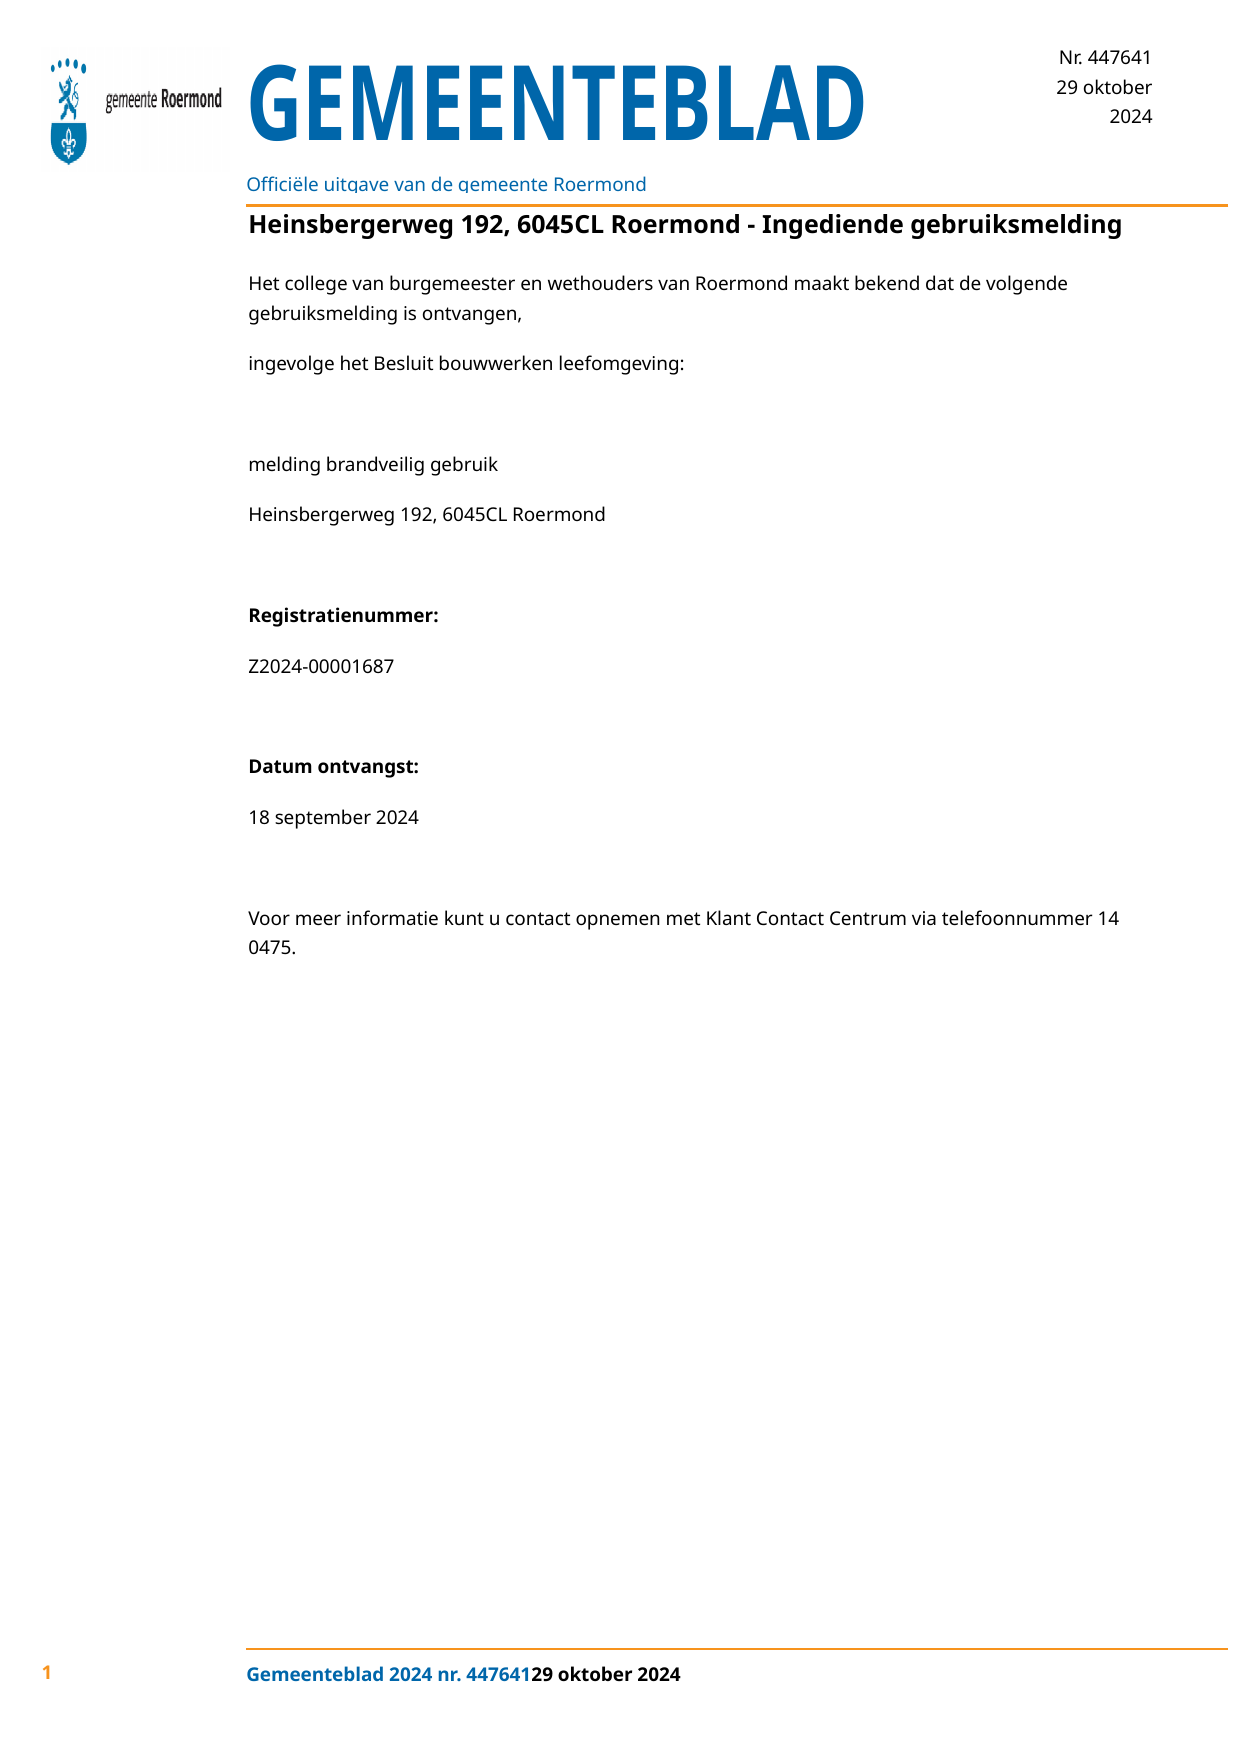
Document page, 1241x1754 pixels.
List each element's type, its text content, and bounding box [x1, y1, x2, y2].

text Het college van burgemeester en wethouders van Roermond maakt bekend dat de volgende gebruiksmelding is ontvangen, [248, 270, 1152, 326]
text Voor meer informatie kunt u contact opnemen met Klant Contact Centrum via telefoonnummer 14 0475. [248, 905, 1152, 960]
text Heinsbergerweg 192, 6045CL Roermond [248, 502, 1152, 527]
text Z2024-00001687 [248, 653, 1152, 678]
text 18 september 2024 [248, 804, 1152, 830]
text ingevolge het Besluit bouwwerken leefomgeving: [248, 350, 1152, 376]
text Datum ontvangst: [248, 754, 1152, 779]
text melding brandveilig gebruik [248, 451, 1152, 477]
picture [41, 47, 231, 172]
text Heinsbergerweg 192, 6045CL Roermond - Ingediende gebruiksmelding [248, 207, 1152, 241]
text Registratienummer: [248, 602, 1152, 628]
